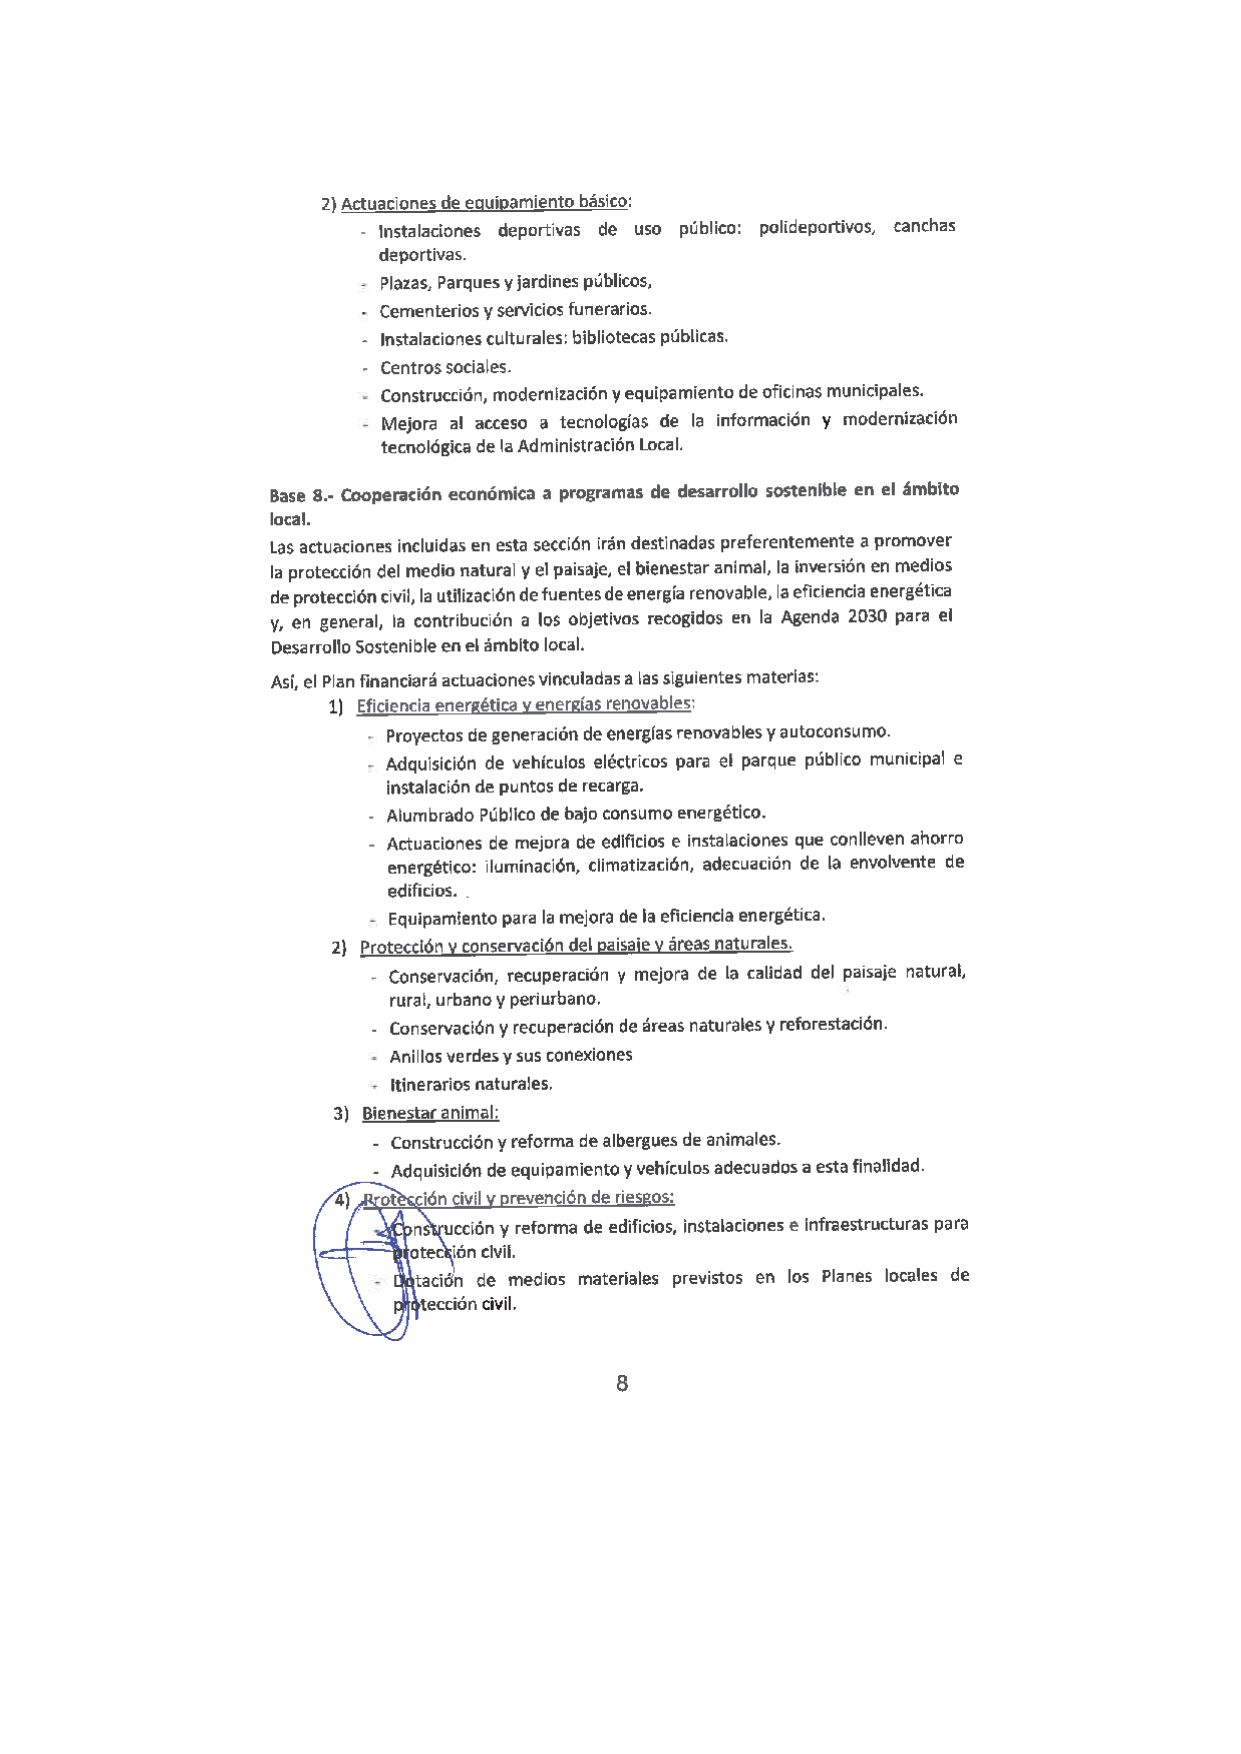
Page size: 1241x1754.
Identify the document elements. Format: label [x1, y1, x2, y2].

picture [617, 1375, 628, 1392]
picture [270, 194, 969, 1341]
